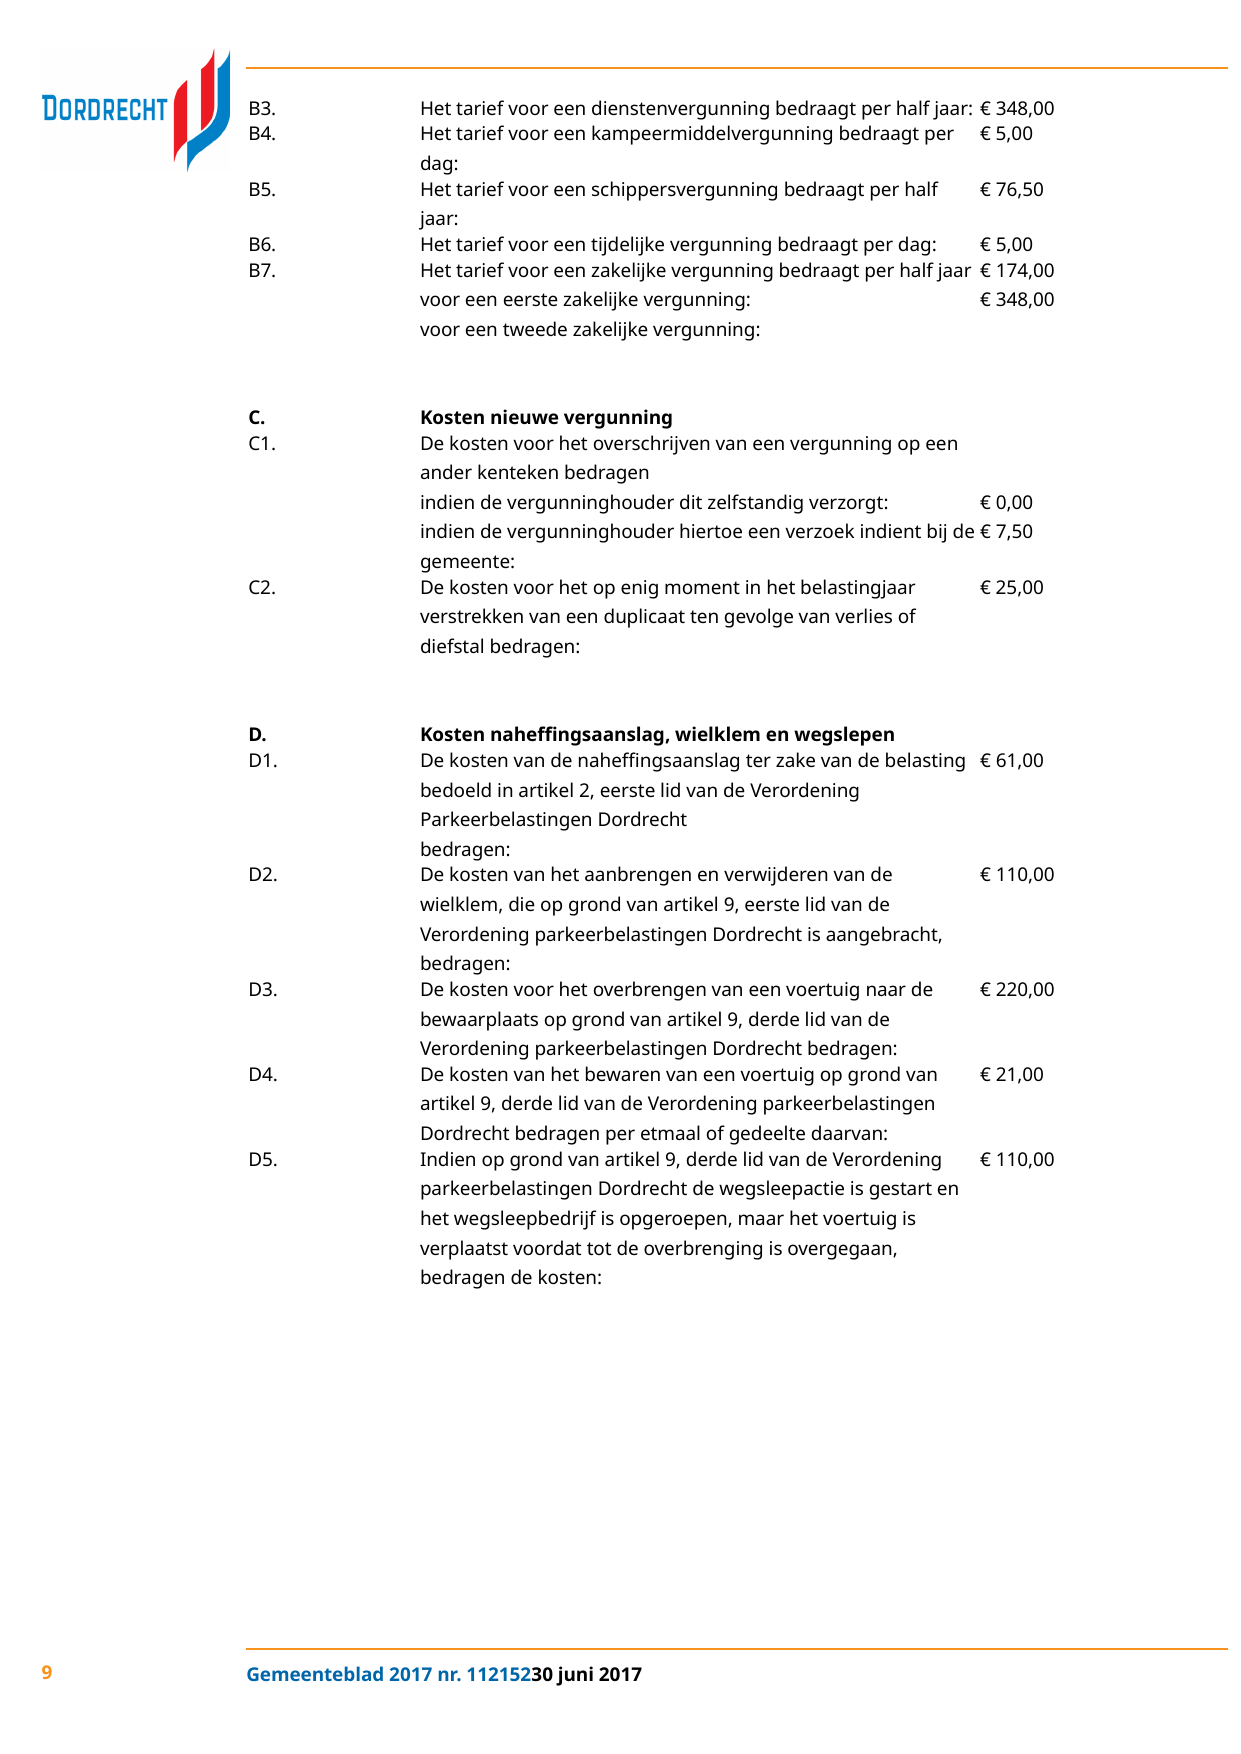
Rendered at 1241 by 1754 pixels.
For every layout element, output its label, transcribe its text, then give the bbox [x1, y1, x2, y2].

table_cell C2. [248, 574, 420, 659]
table_cell Het tarief voor een dienstenvergunning bedraagt per half jaar: [420, 95, 980, 121]
table_header Kosten naheffingsaanslag, wielklem en wegslepen [420, 721, 980, 747]
table_cell D4. [248, 1061, 420, 1146]
table_cell Het tarief voor een kampeermiddelvergunning bedraagt per dag: [420, 121, 980, 176]
table_cell € 110,00 [980, 862, 1152, 976]
table_cell € 5,00 [980, 121, 1152, 176]
picture [41, 47, 231, 172]
table_cell € 110,00 [980, 1146, 1152, 1290]
table_cell De kosten voor het op enig moment in het belastingjaar verstrekken van een duplicaat ten gevolge van verlies of diefstal bedragen: [420, 574, 980, 659]
table_cell € 25,00 [980, 574, 1152, 659]
table_header C. [248, 404, 420, 430]
table_cell € 5,00 [980, 231, 1152, 257]
table_cell D1. [248, 747, 420, 862]
table_cell D3. [248, 976, 420, 1061]
table_header [980, 404, 1152, 430]
table_cell B4. [248, 121, 420, 176]
table_cell B7. [248, 257, 420, 342]
table_cell B3. [248, 95, 420, 121]
table_cell De kosten voor het overbrengen van een voertuig naar de bewaarplaats op grond van artikel 9, derde lid van de Verordening parkeerbelastingen Dordrecht bedragen: [420, 976, 980, 1061]
table_cell De kosten van de naheffingsaanslag ter zake van de belasting bedoeld in artikel 2, eerste lid van de Verordening Parkeerbelastingen Dordrecht bedragen: [420, 747, 980, 862]
table_cell Het tarief voor een zakelijke vergunning bedraagt per half jaar voor een eerste zakelijke vergunning: voor een tweede zakelijke vergunning: [420, 257, 980, 342]
table_cell Het tarief voor een tijdelijke vergunning bedraagt per dag: [420, 231, 980, 257]
table_cell Het tarief voor een schippersvergunning bedraagt per half jaar: [420, 176, 980, 231]
table_cell De kosten van het aanbrengen en verwijderen van de wielklem, die op grond van artikel 9, eerste lid van de Verordening parkeerbelastingen Dordrecht is aangebracht, bedragen: [420, 862, 980, 976]
table_cell De kosten van het bewaren van een voertuig op grond van artikel 9, derde lid van de Verordening parkeerbelastingen Dordrecht bedragen per etmaal of gedeelte daarvan: [420, 1061, 980, 1146]
table_cell € 21,00 [980, 1061, 1152, 1146]
table_cell Indien op grond van artikel 9, derde lid van de Verordening parkeerbelastingen Dordrecht de wegsleepactie is gestart en het wegsleepbedrijf is opgeroepen, maar het voertuig is verplaatst voordat tot de overbrenging is overgegaan, bedragen de kosten: [420, 1146, 980, 1290]
table_cell B6. [248, 231, 420, 257]
table_cell € 220,00 [980, 976, 1152, 1061]
table_cell D2. [248, 862, 420, 976]
table_cell € 76,50 [980, 176, 1152, 231]
table_cell D5. [248, 1146, 420, 1290]
table_cell De kosten voor het overschrijven van een vergunning op een ander kenteken bedragen indien de vergunninghouder dit zelfstandig verzorgt: indien de vergunninghouder hiertoe een verzoek indient bij de gemeente: [420, 430, 980, 574]
table_header Kosten nieuwe vergunning [420, 404, 980, 430]
table_header [980, 721, 1152, 747]
table_cell B5. [248, 176, 420, 231]
table_cell € 174,00 € 348,00 [980, 257, 1152, 342]
table_cell € 61,00 [980, 747, 1152, 862]
table_header D. [248, 721, 420, 747]
table_cell € 0,00 € 7,50 [980, 430, 1152, 574]
table_cell C1. [248, 430, 420, 574]
table_cell € 348,00 [980, 95, 1152, 121]
